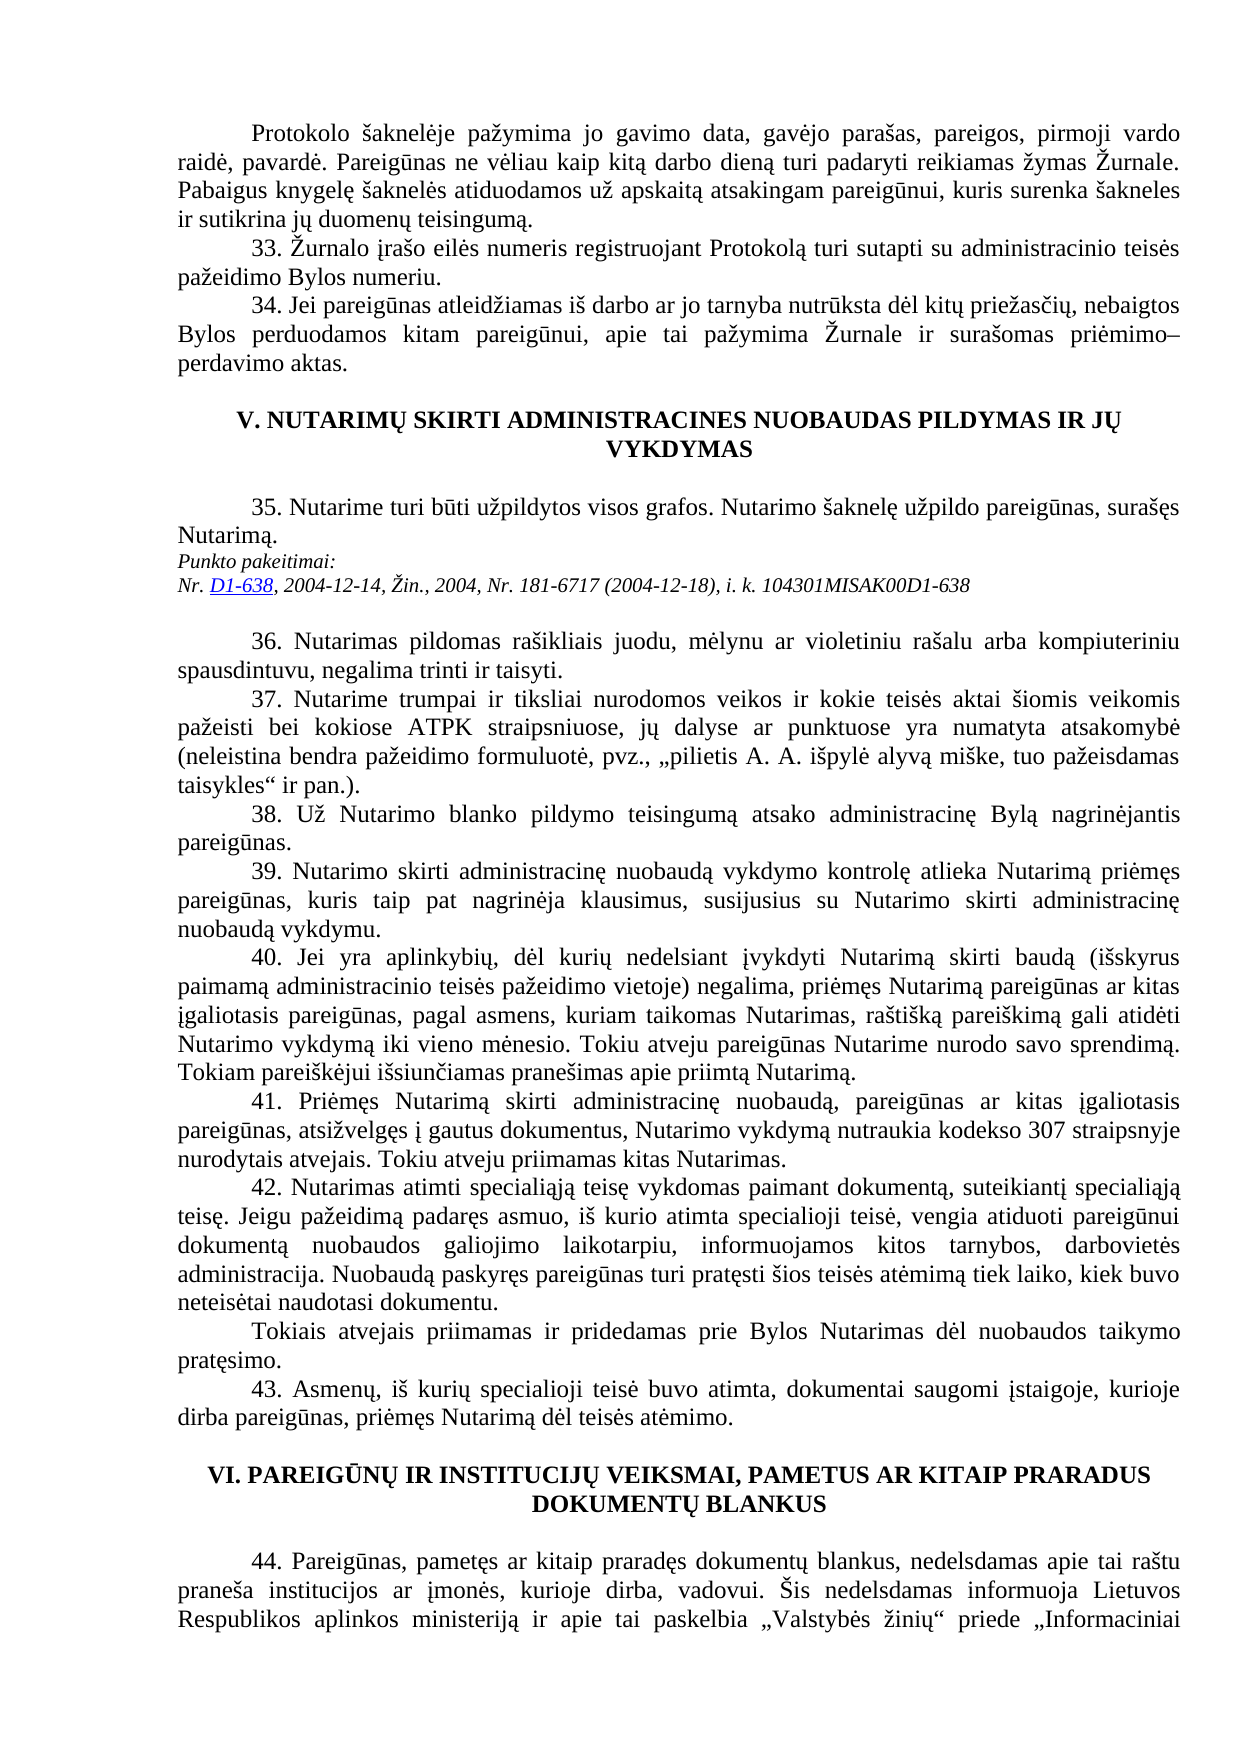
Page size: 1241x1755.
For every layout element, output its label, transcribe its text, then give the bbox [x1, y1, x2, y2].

text VI. PAREIGŪNŲ IR INSTITUCIJŲ VEIKSMAI, PAMETUS AR KITAIP PRARADUS DOKUMENTŲ BLANKUS [177, 1460, 1181, 1517]
text 39. Nutarimo skirti administracinę nuobaudą vykdymo kontrolę atlieka Nutarimą priėmęs pareigūnas, kuris taip pat nagrinėja klausimus, susijusius su Nutarimo skirti administracinę nuobaudą vykdymu. [177, 856, 1181, 942]
text 42. Nutarimas atimti specialiąją teisę vykdomas paimant dokumentą, suteikiantį specialiąją teisę. Jeigu pažeidimą padaręs asmuo, iš kurio atimta specialioji teisė, vengia atiduoti pareigūnui dokumentą nuobaudos galiojimo laikotarpiu, informuojamos kitos tarnybos, darbovietės administracija. Nuobaudą paskyręs pareigūnas turi pratęsti šios teisės atėmimą tiek laiko, kiek buvo neteisėtai naudotasi dokumentu. [177, 1172, 1181, 1316]
text 43. Asmenų, iš kurių specialioji teisė buvo atimta, dokumentai saugomi įstaigoje, kurioje dirba pareigūnas, priėmęs Nutarimą dėl teisės atėmimo. [177, 1374, 1181, 1431]
text Punkto pakeitimai: [177, 549, 1181, 573]
text 44. Pareigūnas, pametęs ar kitaip praradęs dokumentų blankus, nedelsdamas apie tai raštu praneša institucijos ar įmonės, kurioje dirba, vadovui. Šis nedelsdamas informuoja Lietuvos Respublikos aplinkos ministeriją ir apie tai paskelbia „Valstybės žinių“ priede „Informaciniai [177, 1546, 1181, 1632]
text 40. Jei yra aplinkybių, dėl kurių nedelsiant įvykdyti Nutarimą skirti baudą (išskyrus paimamą administracinio teisės pažeidimo vietoje) negalima, priėmęs Nutarimą pareigūnas ar kitas įgaliotasis pareigūnas, pagal asmens, kuriam taikomas Nutarimas, raštišką pareiškimą gali atidėti Nutarimo vykdymą iki vieno mėnesio. Tokiu atveju pareigūnas Nutarime nurodo savo sprendimą. Tokiam pareiškėjui išsiunčiamas pranešimas apie priimtą Nutarimą. [177, 942, 1181, 1086]
text Tokiais atvejais priimamas ir pridedamas prie Bylos Nutarimas dėl nuobaudos taikymo pratęsimo. [177, 1316, 1181, 1374]
text 34. Jei pareigūnas atleidžiamas iš darbo ar jo tarnyba nutrūksta dėl kitų priežasčių, nebaigtos Bylos perduodamos kitam pareigūnui, apie tai pažymima Žurnale ir surašomas priėmimo–perdavimo aktas. [177, 291, 1181, 377]
text Nr. D1-638, 2004-12-14, Žin., 2004, Nr. 181-6717 (2004-12-18), i. k. 104301MISAK00D1-638 [177, 573, 1181, 597]
text 37. Nutarime trumpai ir tiksliai nurodomos veikos ir kokie teisės aktai šiomis veikomis pažeisti bei kokiose ATPK straipsniuose, jų dalyse ar punktuose yra numatyta atsakomybė (neleistina bendra pažeidimo formuluotė, pvz., „pilietis A. A. išpylė alyvą miške, tuo pažeisdamas taisykles“ ir pan.). [177, 684, 1181, 799]
text V. NUTARIMŲ SKIRTI ADMINISTRACINES NUOBAUDAS PILDYMAS IR JŲ VYKDYMAS [177, 406, 1181, 463]
text 33. Žurnalo įrašo eilės numeris registruojant Protokolą turi sutapti su administracinio teisės pažeidimo Bylos numeriu. [177, 233, 1181, 291]
text 35. Nutarime turi būti užpildytos visos grafos. Nutarimo šaknelę užpildo pareigūnas, surašęs Nutarimą. [177, 492, 1181, 549]
text 41. Priėmęs Nutarimą skirti administracinę nuobaudą, pareigūnas ar kitas įgaliotasis pareigūnas, atsižvelgęs į gautus dokumentus, Nutarimo vykdymą nutraukia kodekso 307 straipsnyje nurodytais atvejais. Tokiu atveju priimamas kitas Nutarimas. [177, 1086, 1181, 1172]
text 36. Nutarimas pildomas rašikliais juodu, mėlynu ar violetiniu rašalu arba kompiuteriniu spausdintuvu, negalima trinti ir taisyti. [177, 626, 1181, 684]
text Protokolo šaknelėje pažymima jo gavimo data, gavėjo parašas, pareigos, pirmoji vardo raidė, pavardė. Pareigūnas ne vėliau kaip kitą darbo dieną turi padaryti reikiamas žymas Žurnale. Pabaigus knygelę šaknelės atiduodamos už apskaitą atsakingam pareigūnui, kuris surenka šakneles ir sutikrina jų duomenų teisingumą. [177, 118, 1181, 233]
text 38. Už Nutarimo blanko pildymo teisingumą atsako administracinę Bylą nagrinėjantis pareigūnas. [177, 799, 1181, 856]
